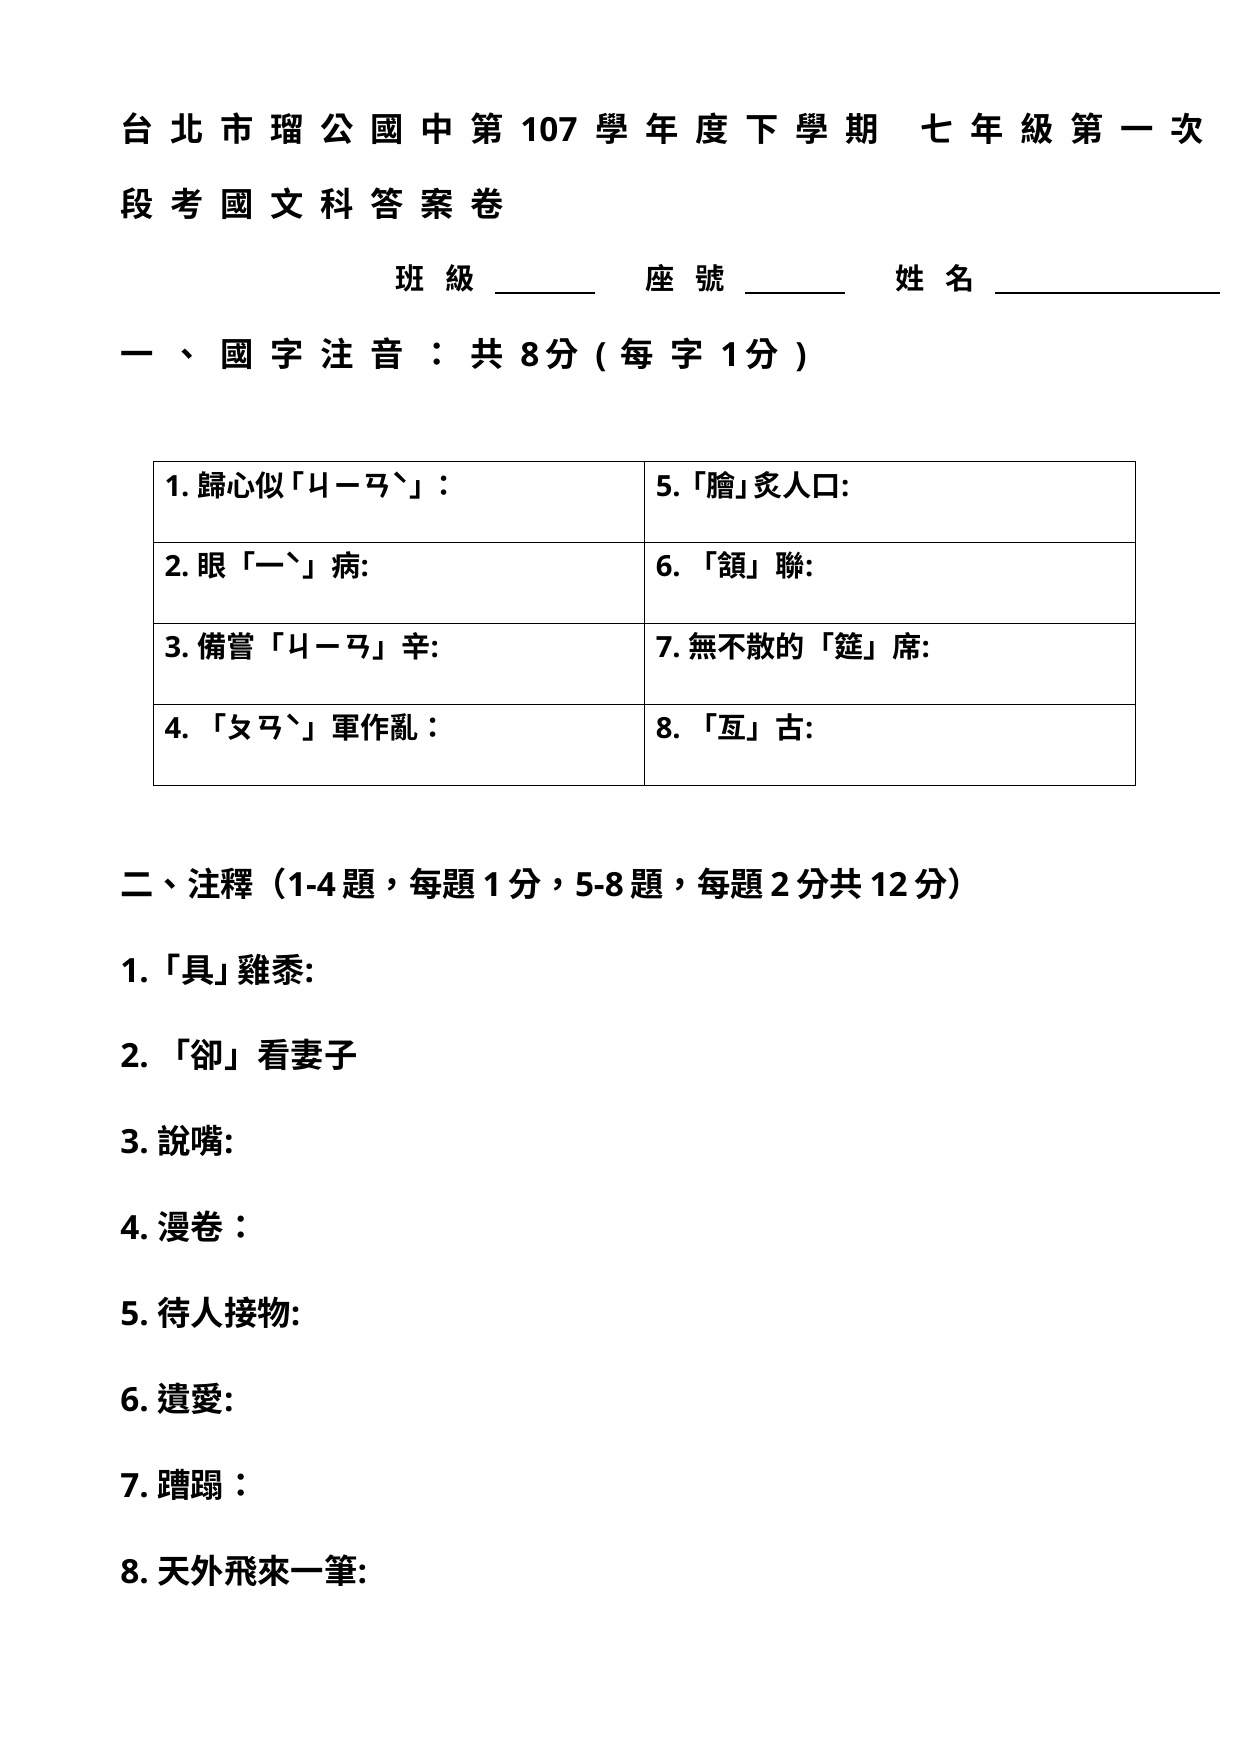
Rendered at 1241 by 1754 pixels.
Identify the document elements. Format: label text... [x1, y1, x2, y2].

text 班級 座號 姓名 [120, 239, 1229, 314]
table_cell 3. 備嘗「ㄐㄧㄢ」辛: [154, 624, 644, 704]
table_header 5. 「膾」炙人口: [645, 462, 1135, 542]
text 4. 漫卷： [120, 1201, 1120, 1249]
text 台北市瑠公國中第107學年度下學期 七年級第一次段考國文科答案卷 [120, 89, 1229, 239]
table_header 1. 歸心似「ㄐㄧㄢˋ」： [154, 462, 644, 542]
table_cell 8. 「亙」古: [645, 705, 1135, 785]
text 一、國字注音：共8分(每字1分) [120, 314, 1229, 389]
table_cell 6. 「頷」聯: [645, 543, 1135, 623]
text 2. 「卻」看妻子 [120, 1029, 1120, 1078]
text 8. 天外飛來一筆: [120, 1545, 1120, 1593]
table_cell 7. 無不散的「筵」席: [645, 624, 1135, 704]
text 1. 「具」雞黍: [120, 943, 1120, 992]
table_cell 4. 「ㄆㄢˋ」軍作亂： [154, 705, 644, 785]
text 7. 蹧蹋： [120, 1459, 1120, 1507]
text 5. 待人接物: [120, 1287, 1120, 1336]
text 二、注釋（1-4題，每題1分，5-8題，每題2分共12分） [120, 857, 1120, 906]
table_cell 2. 眼「一ˋ」病: [154, 543, 644, 623]
text 3. 說嘴: [120, 1115, 1120, 1164]
text 6. 遺愛: [120, 1373, 1120, 1421]
